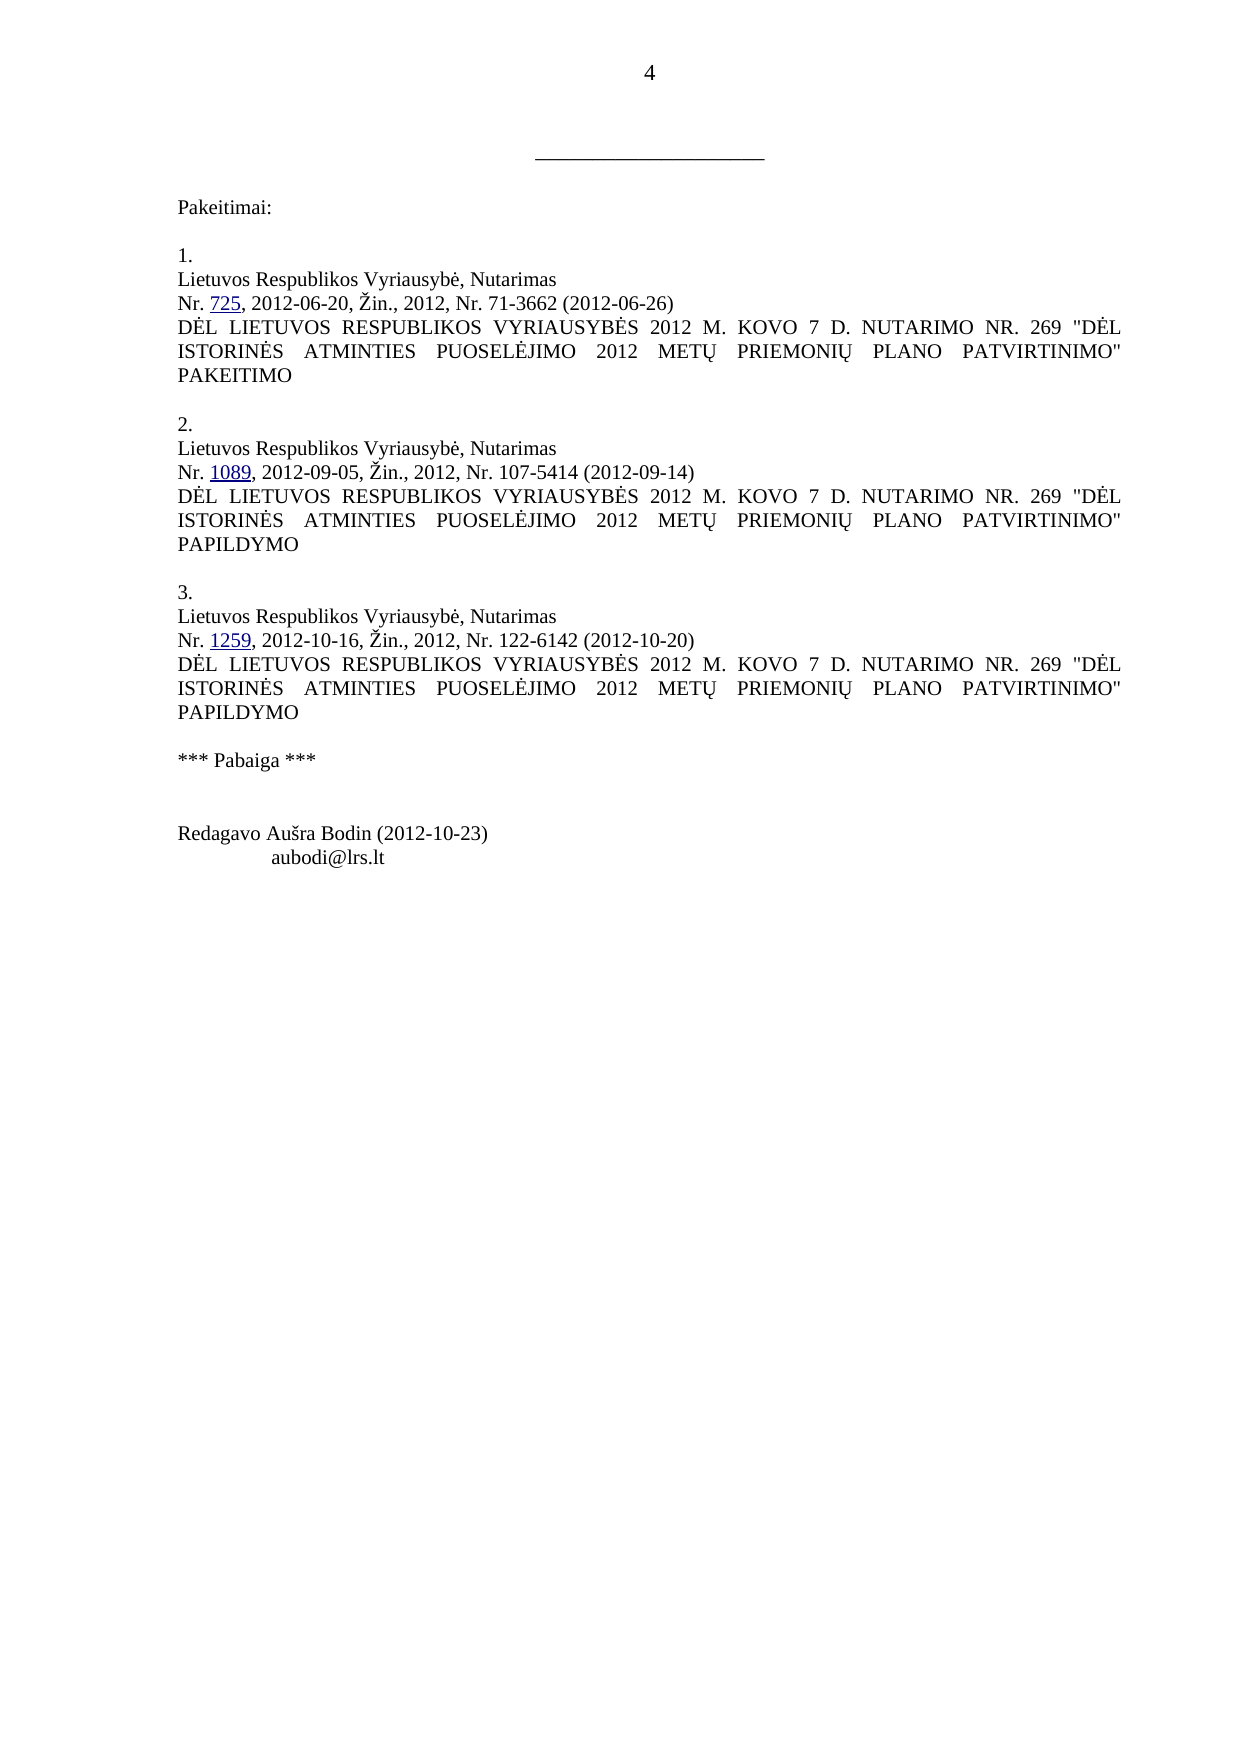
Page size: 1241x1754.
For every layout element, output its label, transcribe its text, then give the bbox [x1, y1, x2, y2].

text Pakeitimai: [177, 195, 1122, 219]
text Lietuvos Respublikos Vyriausybė, Nutarimas [177, 267, 1122, 291]
text 3. [177, 580, 1122, 604]
text Lietuvos Respublikos Vyriausybė, Nutarimas [177, 604, 1122, 628]
text 1. [177, 243, 1122, 267]
text DĖL LIETUVOS RESPUBLIKOS VYRIAUSYBĖS 2012 M. KOVO 7 D. NUTARIMO NR. 269 "DĖL ISTORINĖS ATMINTIES PUOSELĖJIMO 2012 METŲ PRIEMONIŲ PLANO PATVIRTINIMO" PAPILDYMO [177, 484, 1122, 556]
text aubodi@lrs.lt [177, 844, 1122, 869]
text Lietuvos Respublikos Vyriausybė, Nutarimas [177, 436, 1122, 459]
text DĖL LIETUVOS RESPUBLIKOS VYRIAUSYBĖS 2012 M. KOVO 7 D. NUTARIMO NR. 269 "DĖL ISTORINĖS ATMINTIES PUOSELĖJIMO 2012 METŲ PRIEMONIŲ PLANO PATVIRTINIMO" PAPILDYMO [177, 652, 1122, 724]
text 2. [177, 411, 1122, 436]
text Nr. 725, 2012-06-20, Žin., 2012, Nr. 71-3662 (2012-06-26) [177, 291, 1122, 315]
text *** Pabaiga *** [177, 748, 1122, 772]
text Nr. 1089, 2012-09-05, Žin., 2012, Nr. 107-5414 (2012-09-14) [177, 459, 1122, 484]
text Nr. 1259, 2012-10-16, Žin., 2012, Nr. 122-6142 (2012-10-20) [177, 628, 1122, 652]
text Redagavo Aušra Bodin (2012-10-23) [177, 821, 1122, 844]
text DĖL LIETUVOS RESPUBLIKOS VYRIAUSYBĖS 2012 M. KOVO 7 D. NUTARIMO NR. 269 "DĖL ISTORINĖS ATMINTIES PUOSELĖJIMO 2012 METŲ PRIEMONIŲ PLANO PATVIRTINIMO" PAKEITIMO [177, 315, 1122, 387]
text –––––––––––––––––––– [177, 144, 1122, 171]
